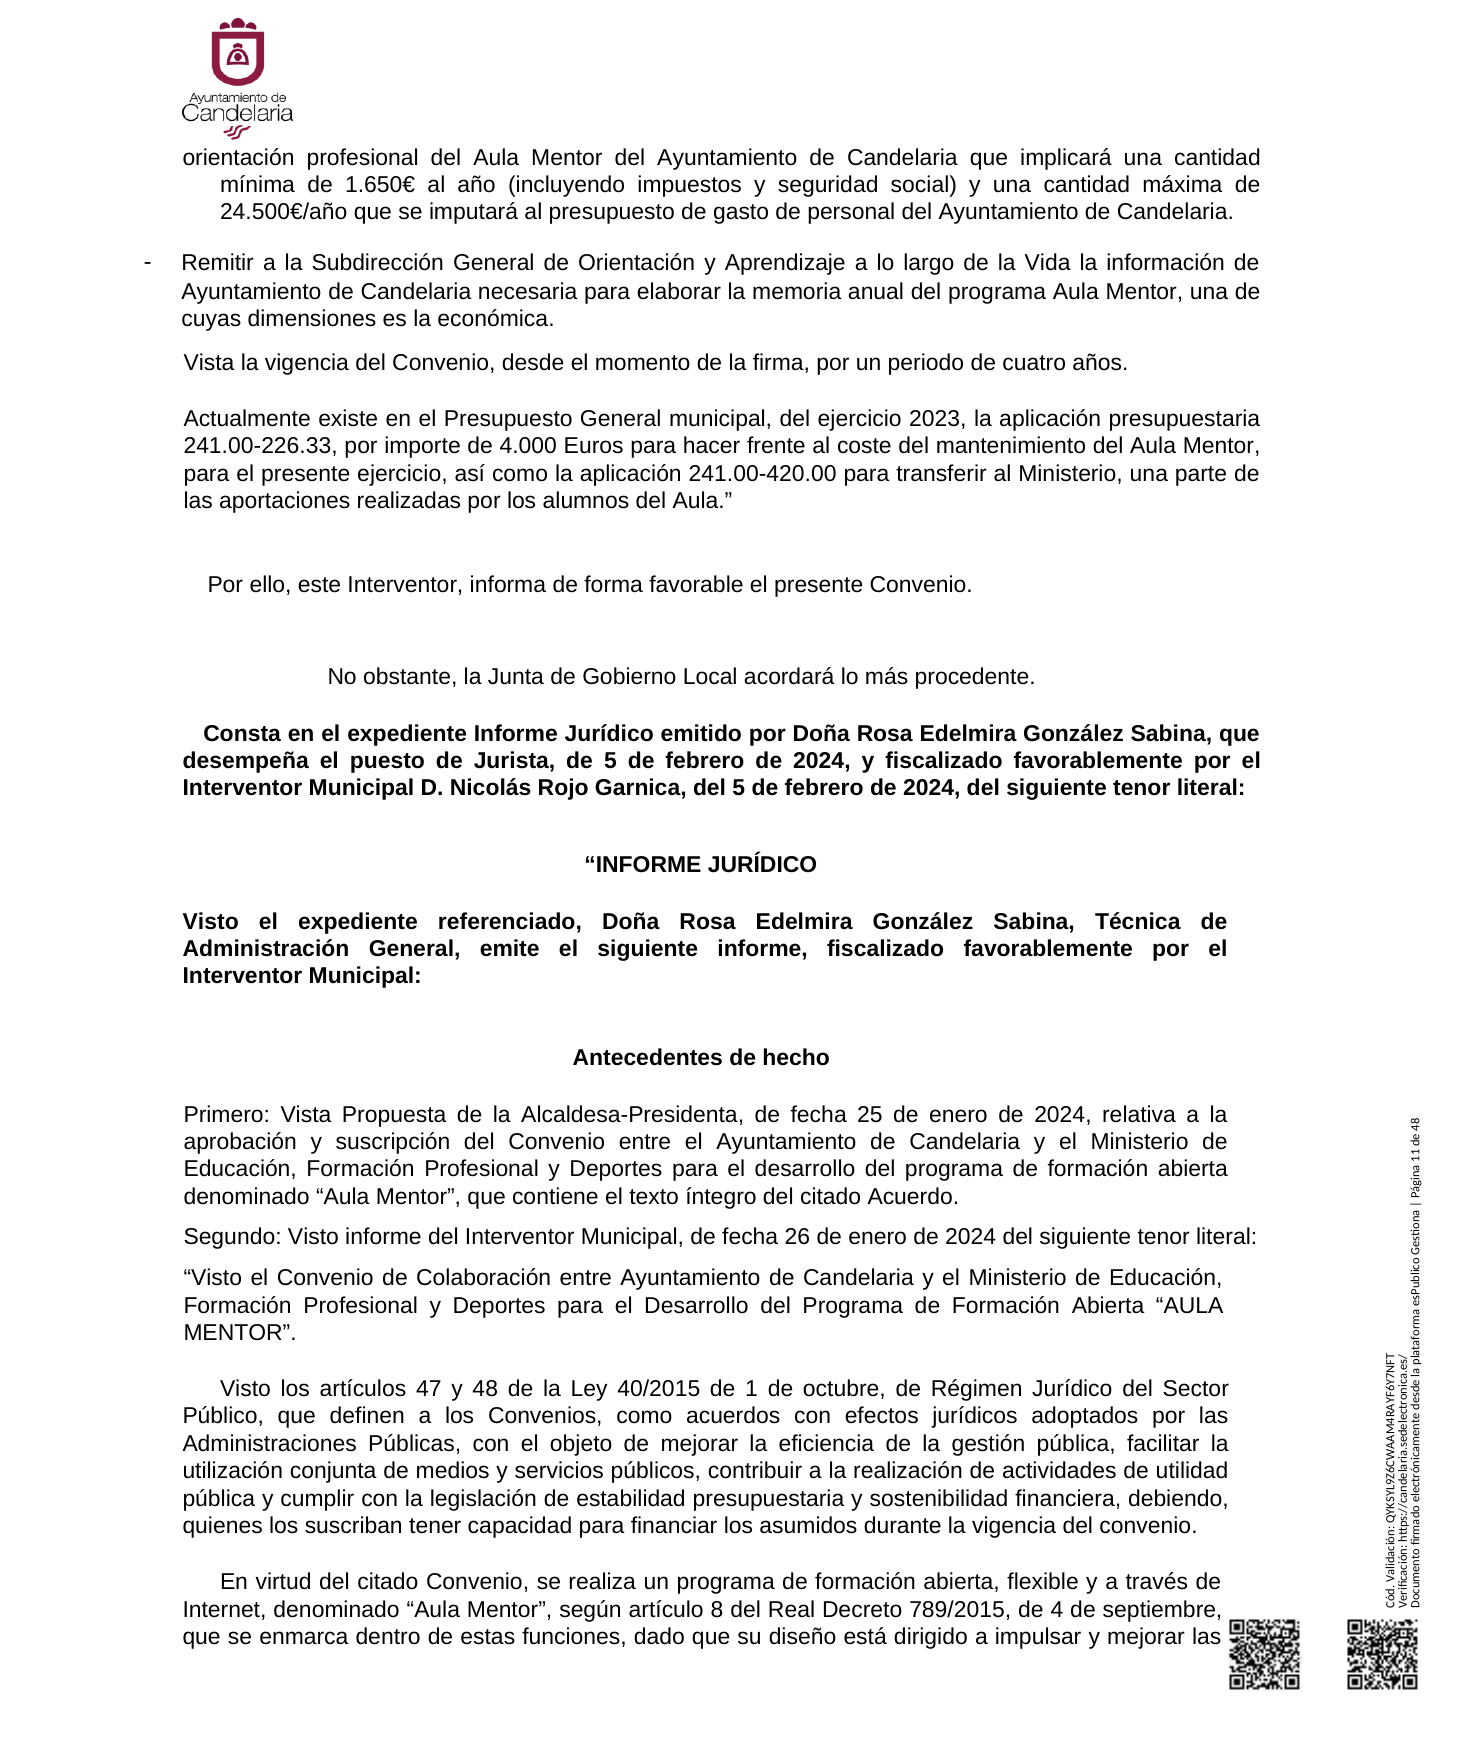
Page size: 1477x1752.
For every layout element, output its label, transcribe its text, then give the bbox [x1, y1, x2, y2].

text Visto el expediente referenciado, Doña Rosa Edelmira González Sabina, Técnica de Administración General, emite el siguiente informe, fiscalizado favorablemente por el Interventor Municipal: [182, 908, 1228, 989]
subtitle Antecedentes de hecho [270, 1043, 1138, 1070]
text Consta en el expediente Informe Jurídico emitido por Doña Rosa Edelmira González Sabina, que desempeña el puesto de Jurista, de 5 de febrero de 2024, y fiscalizado favorablemente por el Interventor Municipal D. Nicolás Rojo Garnica, del 5 de febrero de 2024, del siguiente tenor literal: [182, 720, 1261, 800]
text orientación profesional del Aula Mentor del Ayuntamiento de Candelaria que implicará una cantidad mínima de 1.650€ al año (incluyendo impuestos y seguridad social) y una cantidad máxima de 24.500€/año que se imputará al presupuesto de gasto de personal del Ayuntamiento de Candelaria. [182, 143, 1261, 224]
text Primero: Vista Propuesta de la Alcaldesa-Presidenta, de fecha 25 de enero de 2024, relativa a la aprobación y suscripción del Convenio entre el Ayuntamiento de Candelaria y el Ministerio de Educación, Formación Profesional y Deportes para el desarrollo del programa de formación abierta denominado “Aula Mentor”, que contiene el texto íntegro del citado Acuerdo. [183, 1101, 1229, 1209]
list Remitir a la Subdirección General de Orientación y Aprendizaje a lo largo de la Vida la información de Ayuntamiento de Candelaria necesaria para elaborar la memoria anual del programa Aula Mentor, una de cuyas dimensiones es la económica. [144, 246, 1261, 331]
text Actualmente existe en el Presupuesto General municipal, del ejercicio 2023, la aplicación presupuestaria 241.00-226.33, por importe de 4.000 Euros para hacer frente al coste del mantenimiento del Aula Mentor, para el presente ejercicio, así como la aplicación 241.00-420.00 para transferir al Ministerio, una parte de las aportaciones realizadas por los alumnos del Aula.” [183, 405, 1261, 514]
text Vista la vigencia del Convenio, desde el momento de la firma, por un periodo de cuatro años. [183, 349, 1261, 375]
text Visto los artículos 47 y 48 de la Ley 40/2015 de 1 de octubre, de Régimen Jurídico del Sector Público, que definen a los Convenios, como acuerdos con efectos jurídicos adoptados por las Administraciones Públicas, con el objeto de mejorar la eficiencia de la gestión pública, facilitar la utilización conjunta de medios y servicios públicos, contribuir a la realización de actividades de utilidad pública y cumplir con la legislación de estabilidad presupuestaria y sostenibilidad financiera, debiendo, quienes los suscriban tener capacidad para financiar los asumidos durante la vigencia del convenio. [182, 1375, 1229, 1538]
text “Visto el Convenio de Colaboración entre Ayuntamiento de Candelaria y el Ministerio de Educación, Formación Profesional y Deportes para el Desarrollo del Programa de Formación Abierta “AULA MENTOR”. [183, 1264, 1224, 1345]
text Segundo: Visto informe del Interventor Municipal, de fecha 26 de enero de 2024 del siguiente tenor literal: [183, 1223, 1261, 1250]
text Por ello, este Interventor, informa de forma favorable el presente Convenio. [207, 571, 1261, 598]
subtitle “INFORME JURÍDICO [270, 851, 1138, 877]
text En virtud del citado Convenio, se realiza un programa de formación abierta, flexible y a través de Internet, denominado “Aula Mentor”, según artículo 8 del Real Decreto 789/2015, de 4 de septiembre, que se enmarca dentro de estas funciones, dado que su diseño está dirigido a impulsar y mejorar las [182, 1568, 1223, 1649]
text No obstante, la Junta de Gobierno Local acordará lo más procedente. [181, 662, 1267, 690]
